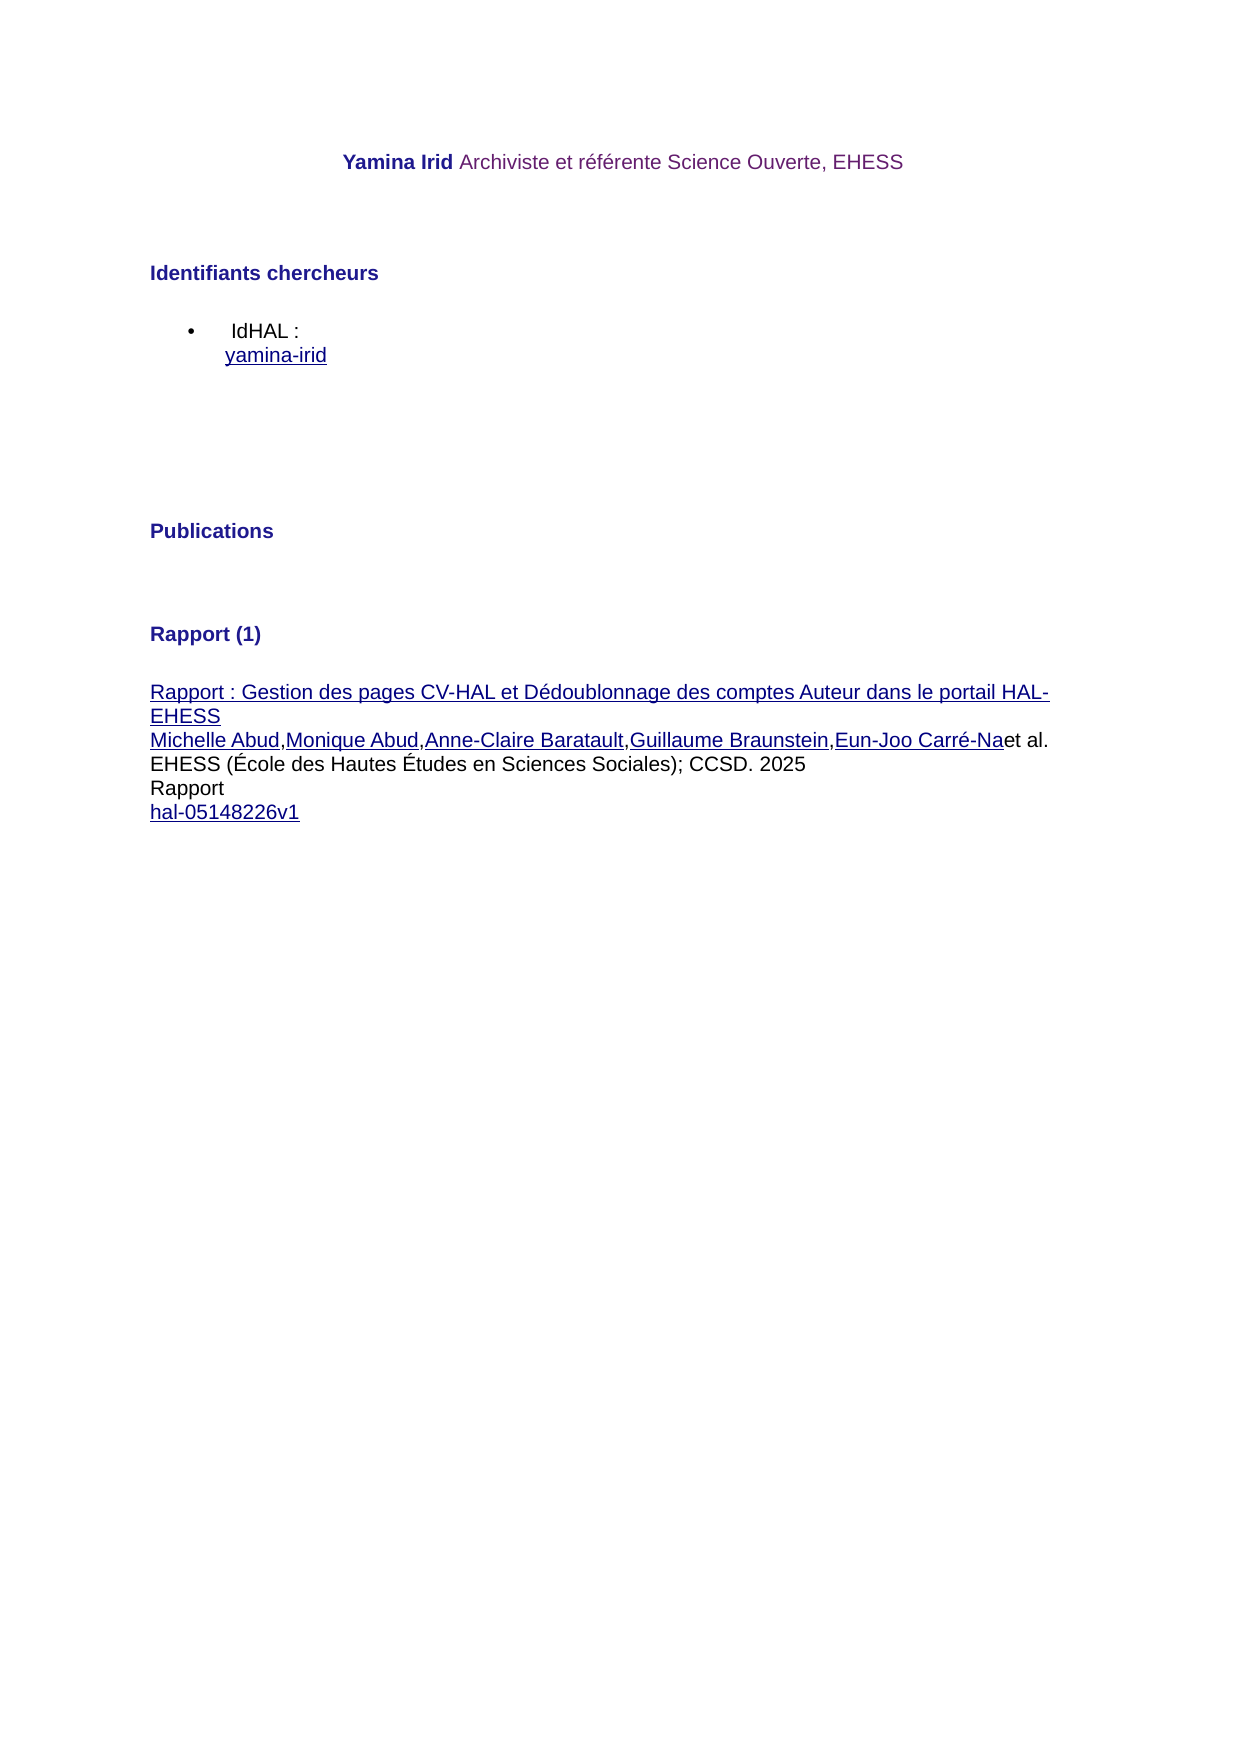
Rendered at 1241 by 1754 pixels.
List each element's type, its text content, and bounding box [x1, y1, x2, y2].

subtitle Yamina Irid Archiviste et référente Science Ouverte, EHESS [150, 150, 1090, 174]
subtitle Publications [150, 519, 1090, 543]
list IdHAL : [187, 319, 1090, 343]
subtitle Identifiants chercheurs [150, 260, 1090, 284]
table_header Rapport : Gestion des pages CV-HAL et Dédoublonnage des comptes Auteur dans le portail HAL-EHESS Michelle Abud,Monique Abud,Anne-Claire Baratault,Guillaume Braunstein,Eun-Joo Carré-Naet al. EHESS (École des Hautes Études en Sciences Sociales); CCSD. 2025 Rapport hal-05148226v1 [150, 680, 1090, 824]
list yamina-irid [187, 343, 1090, 367]
subtitle Rapport (1) [150, 622, 1090, 646]
